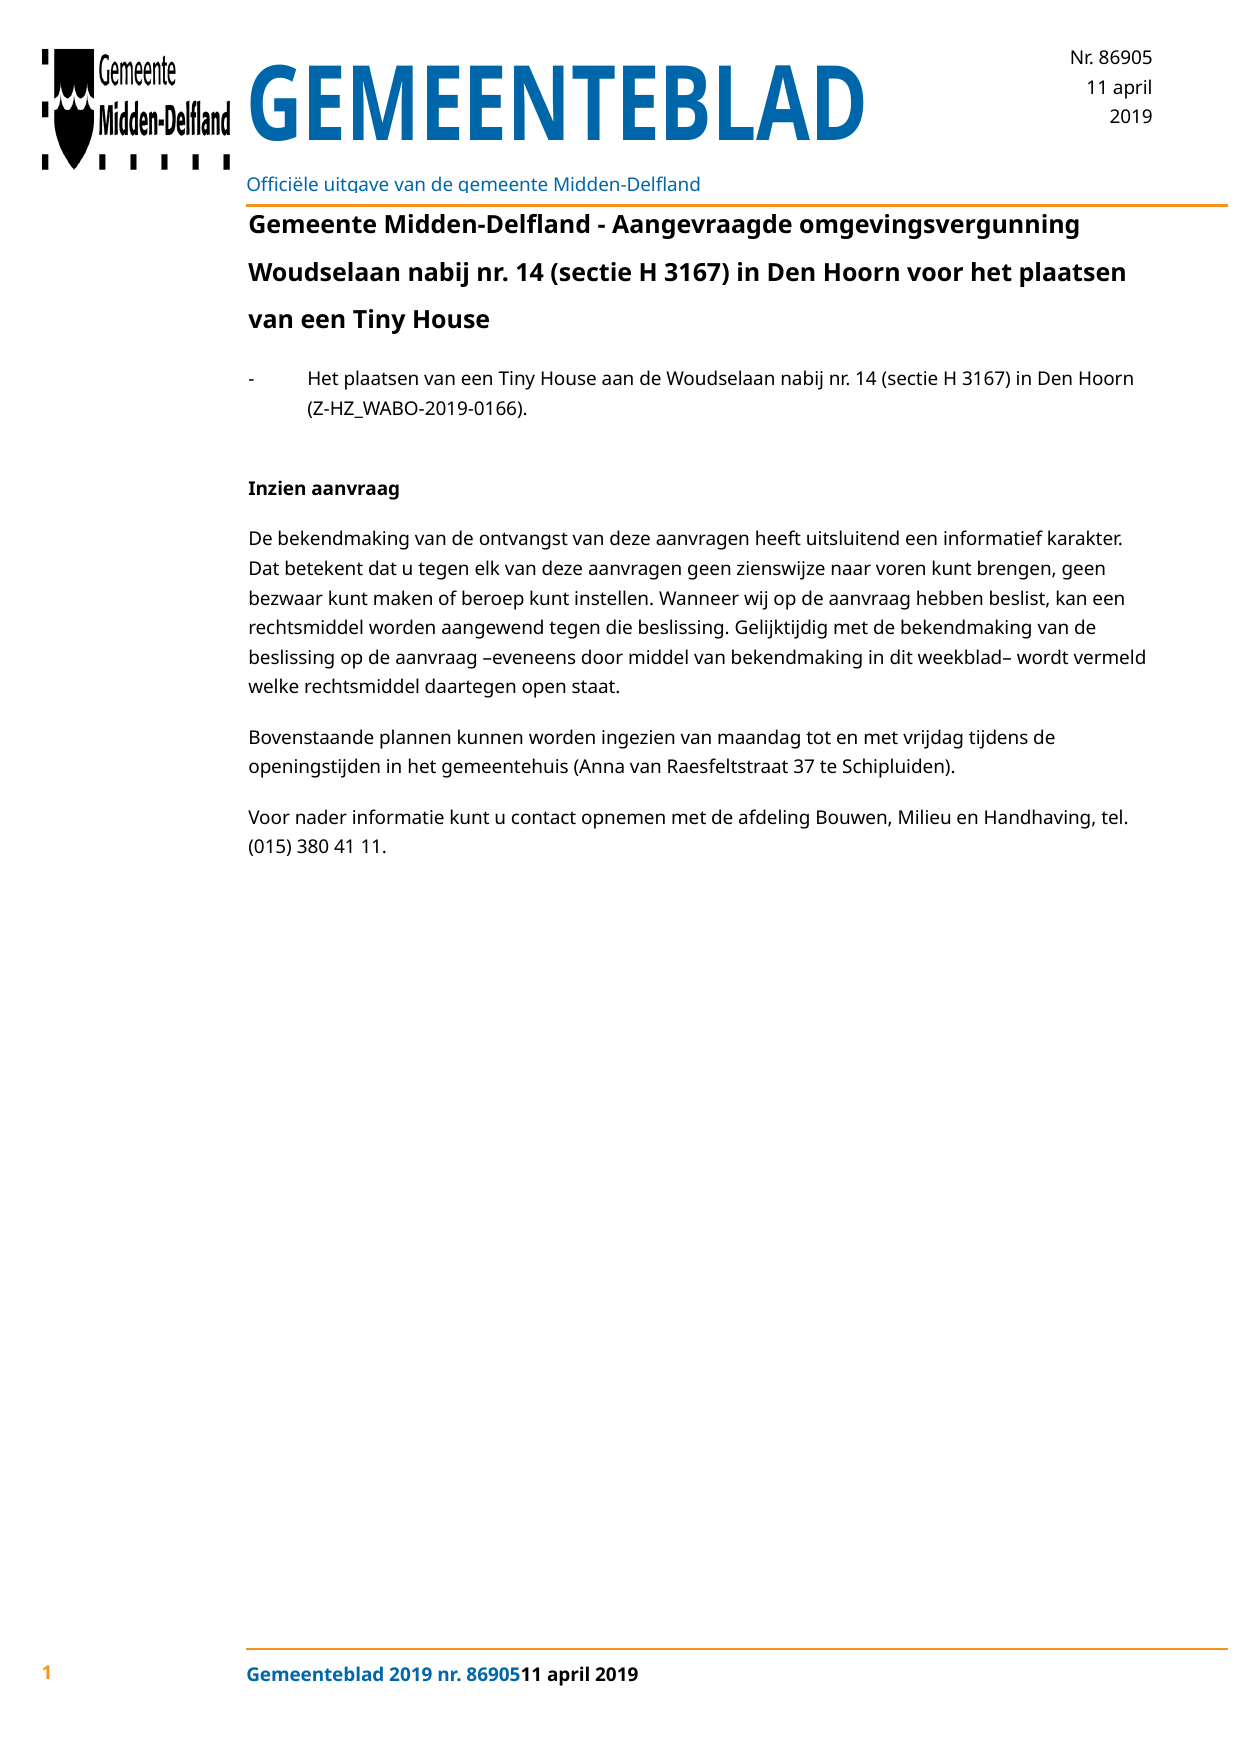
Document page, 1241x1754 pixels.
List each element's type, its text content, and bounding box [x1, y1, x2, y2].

text Gemeente Midden-Delfland - Aangevraagde omgevingsvergunning Woudselaan nabij nr. 14 (sectie H 3167) in Den Hoorn voor het plaatsen van een Tiny House [248, 207, 1152, 336]
picture [41, 47, 231, 172]
text Voor nader informatie kunt u contact opnemen met de afdeling Bouwen, Milieu en Handhaving, tel. (015) 380 41 11. [248, 804, 1152, 859]
text Bovenstaande plannen kunnen worden ingezien van maandag tot en met vrijdag tijdens de openingstijden in het gemeentehuis (Anna van Raesfeltstraat 37 te Schipluiden). [248, 724, 1152, 779]
list Het plaatsen van een Tiny House aan de Woudselaan nabij nr. 14 (sectie H 3167) in Den Hoorn (Z-HZ_WABO-2019-0166). [248, 366, 1152, 421]
text De bekendmaking van de ontvangst van deze aanvragen heeft uitsluitend een informatief karakter. Dat betekent dat u tegen elk van deze aanvragen geen zienswijze naar voren kunt brengen, geen bezwaar kunt maken of beroep kunt instellen. Wanneer wij op de aanvraag hebben beslist, kan een rechtsmiddel worden aangewend tegen die beslissing. Gelijktijdig met de bekendmaking van de beslissing op de aanvraag –eveneens door middel van bekendmaking in dit weekblad– wordt vermeld welke rechtsmiddel daartegen open staat. [248, 526, 1152, 699]
text Inzien aanvraag [248, 475, 1152, 501]
